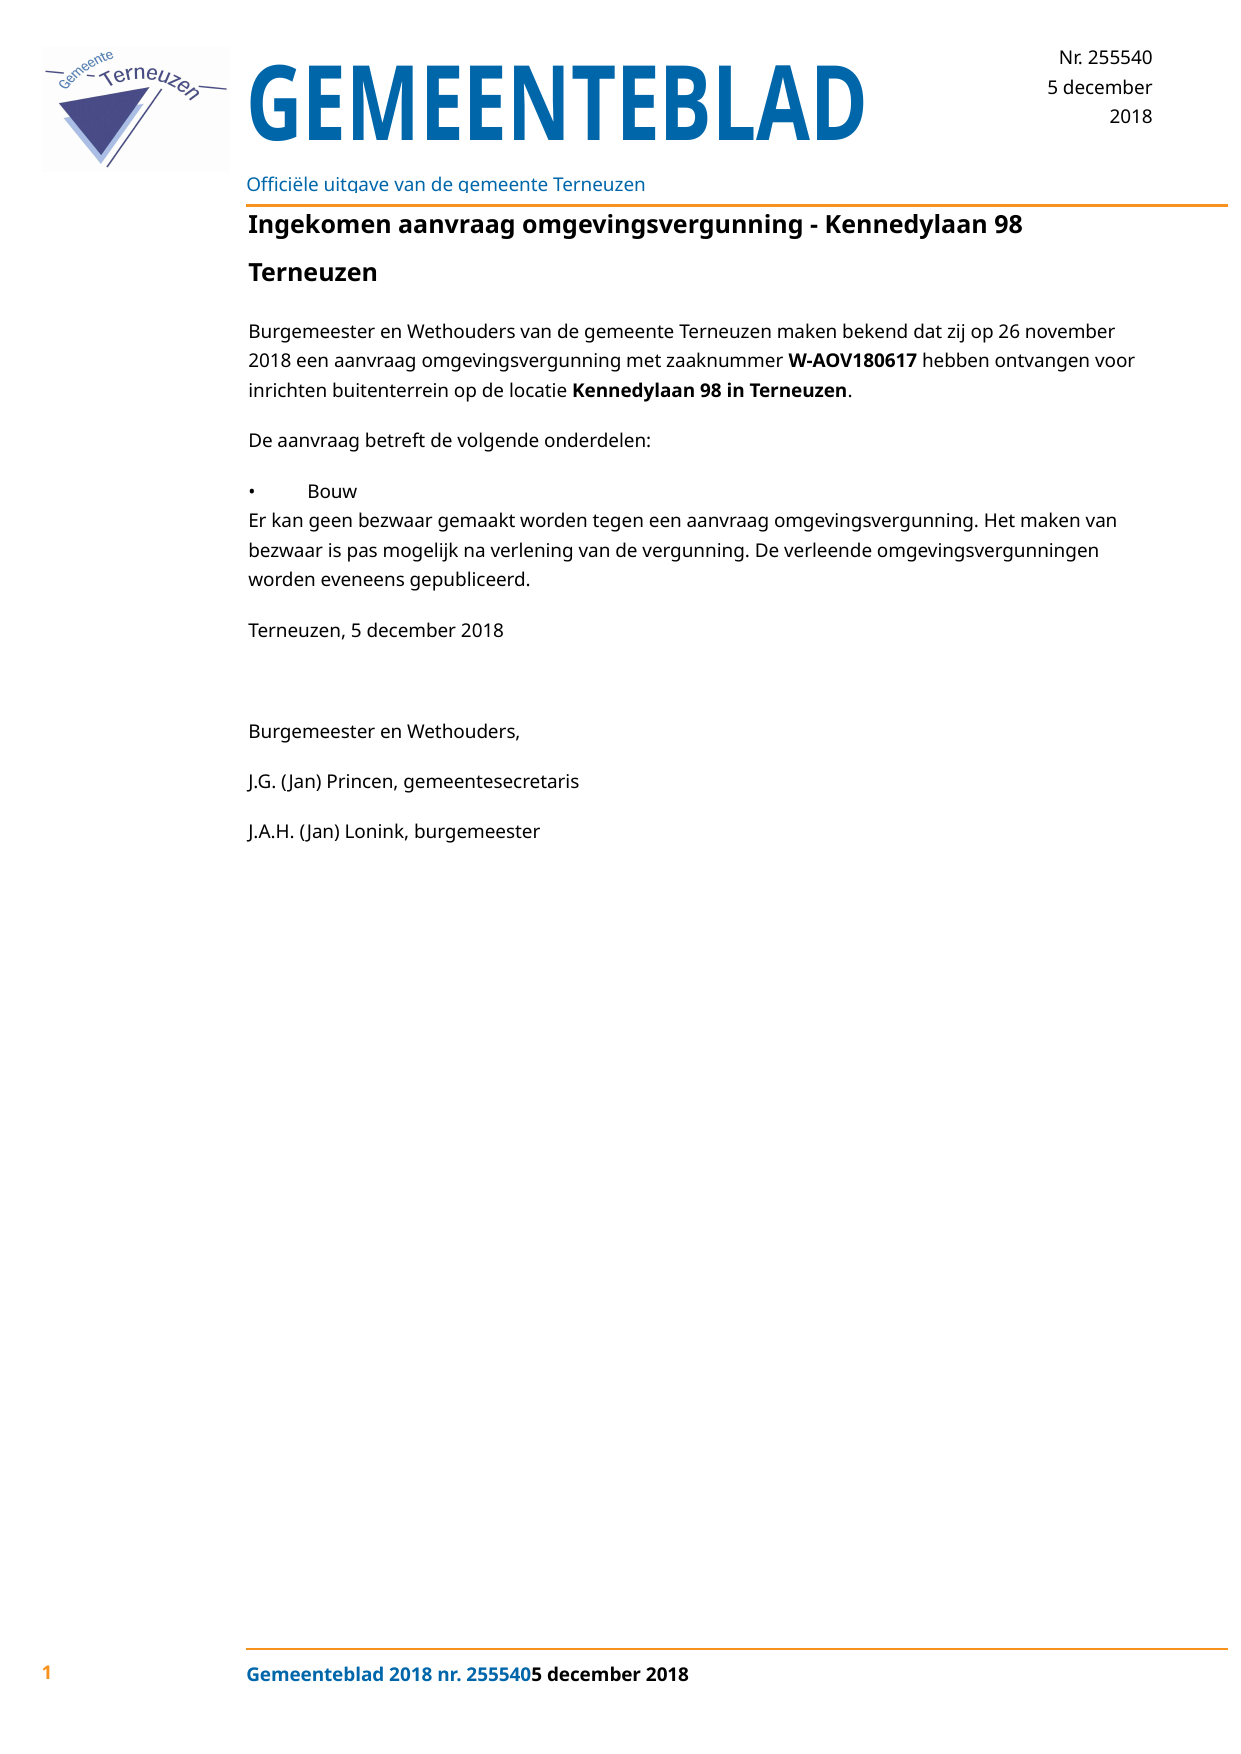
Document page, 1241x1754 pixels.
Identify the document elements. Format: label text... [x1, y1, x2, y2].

text De aanvraag betreft de volgende onderdelen: [248, 427, 1152, 453]
list Bouw [248, 478, 1152, 504]
text Burgemeester en Wethouders, [248, 718, 1152, 744]
text Ingekomen aanvraag omgevingsvergunning - Kennedylaan 98 Terneuzen [248, 207, 1152, 288]
text Burgemeester en Wethouders van de gemeente Terneuzen maken bekend dat zij op 26 november 2018 een aanvraag omgevingsvergunning met zaaknummer W-AOV180617 hebben ontvangen voor inrichten buitenterrein op de locatie Kennedylaan 98 in Terneuzen. [248, 318, 1152, 403]
picture [41, 47, 231, 172]
text J.G. (Jan) Princen, gemeentesecretaris [248, 768, 1152, 794]
text J.A.H. (Jan) Lonink, burgemeester [248, 819, 1152, 844]
text Terneuzen, 5 december 2018 [248, 617, 1152, 643]
text Er kan geen bezwaar gemaakt worden tegen een aanvraag omgevingsvergunning. Het maken van bezwaar is pas mogelijk na verlening van de vergunning. De verleende omgevingsvergunningen worden eveneens gepubliceerd. [248, 507, 1152, 592]
